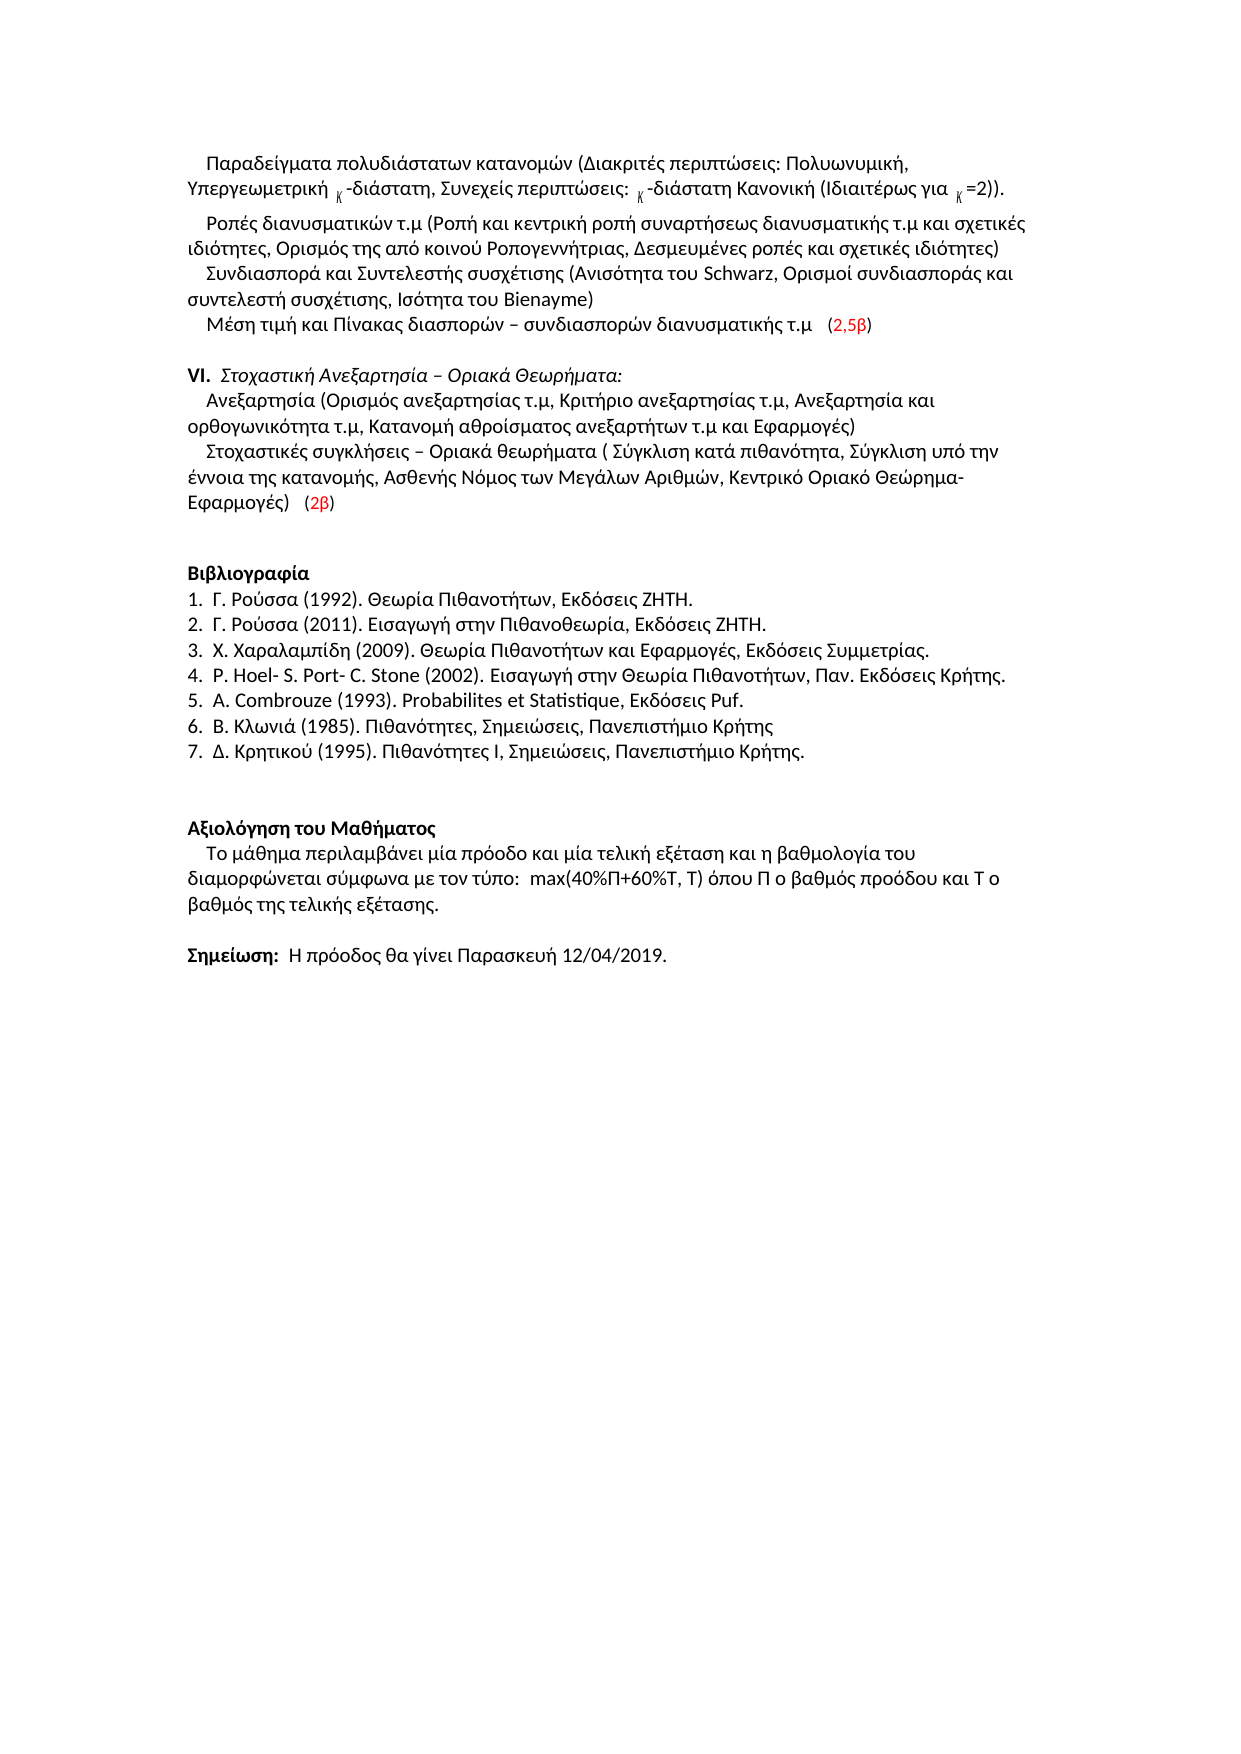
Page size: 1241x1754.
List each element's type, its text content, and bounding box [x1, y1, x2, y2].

text Στοχαστικές συγκλήσεις – Οριακά θεωρήματα ( Σύγκλιση κατά πιθανότητα, Σύγκλιση υπό την έννοια της κατανομής, Ασθενής Νόμος των Μεγάλων Αριθμών, Κεντρικό Οριακό Θεώρημα- Εφαρμογές) (2β) [187, 438, 1053, 515]
text Παραδείγματα πολυδιάστατων κατανομών (Διακριτές περιπτώσεις: Πολυωνυμική, Υπεργεωμετρική -διάστατη, Συνεχείς περιπτώσεις: -διάστατη Κανονική (Ιδιαιτέρως για =2)). [187, 150, 1053, 210]
text VI. Στοχαστική Ανεξαρτησία – Οριακά Θεωρήματα: [187, 362, 1053, 388]
text 5. A. Combrouze (1993). Probabilites et Statistique, Εκδόσεις Puf. [187, 688, 1053, 713]
text Το μάθημα περιλαμβάνει μία πρόοδο και μία τελική εξέταση και η βαθμολογία του διαμορφώνεται σύμφωνα με τον τύπο: max(40%Π+60%Τ, Τ) όπου Π ο βαθμός προόδου και Τ ο βαθμός της τελικής εξέτασης. [187, 840, 1053, 916]
text 1. Γ. Ρούσσα (1992). Θεωρία Πιθανοτήτων, Εκδόσεις ΖΗΤΗ. [187, 586, 1053, 611]
text 4. P. Hoel- S. Port- C. Stone (2002). Εισαγωγή στην Θεωρία Πιθανοτήτων, Παν. Εκδόσεις Κρήτης. [187, 662, 1053, 688]
text 2. Γ. Ρούσσα (2011). Εισαγωγή στην Πιθανοθεωρία, Εκδόσεις ΖΗΤΗ. [187, 611, 1053, 637]
text Ανεξαρτησία (Ορισμός ανεξαρτησίας τ.μ, Κριτήριο ανεξαρτησίας τ.μ, Ανεξαρτησία και ορθογωνικότητα τ.μ, Κατανομή αθροίσματος ανεξαρτήτων τ.μ και Εφαρμογές) [187, 388, 1053, 438]
text Σημείωση: Η πρόοδος θα γίνει Παρασκευή 12/04/2019. [187, 942, 1053, 967]
text 3. Χ. Χαραλαμπίδη (2009). Θεωρία Πιθανοτήτων και Εφαρμογές, Εκδόσεις Συμμετρίας. [187, 637, 1053, 662]
text Αξιολόγηση του Μαθήματος [187, 815, 1053, 840]
text Συνδιασπορά και Συντελεστής συσχέτισης (Ανισότητα του Schwarz, Ορισμοί συνδιασποράς και συντελεστή συσχέτισης, Ισότητα του Bienayme) [187, 261, 1053, 311]
text 6. Β. Κλωνιά (1985). Πιθανότητες, Σημειώσεις, Πανεπιστήμιο Κρήτης [187, 713, 1053, 738]
text 7. Δ. Κρητικού (1995). Πιθανότητες Ι, Σημειώσεις, Πανεπιστήμιο Κρήτης. [187, 738, 1053, 764]
text Βιβλιογραφία [187, 561, 1053, 586]
text Ροπές διανυσματικών τ.μ (Ροπή και κεντρική ροπή συναρτήσεως διανυσματικής τ.μ και σχετικές ιδιότητες, Ορισμός της από κοινού Ροπογεννήτριας, Δεσμευμένες ροπές και σχετικές ιδιότητες) [187, 210, 1053, 261]
text Μέση τιμή και Πίνακας διασπορών – συνδιασπορών διανυσματικής τ.μ (2,5β) [187, 311, 1053, 337]
